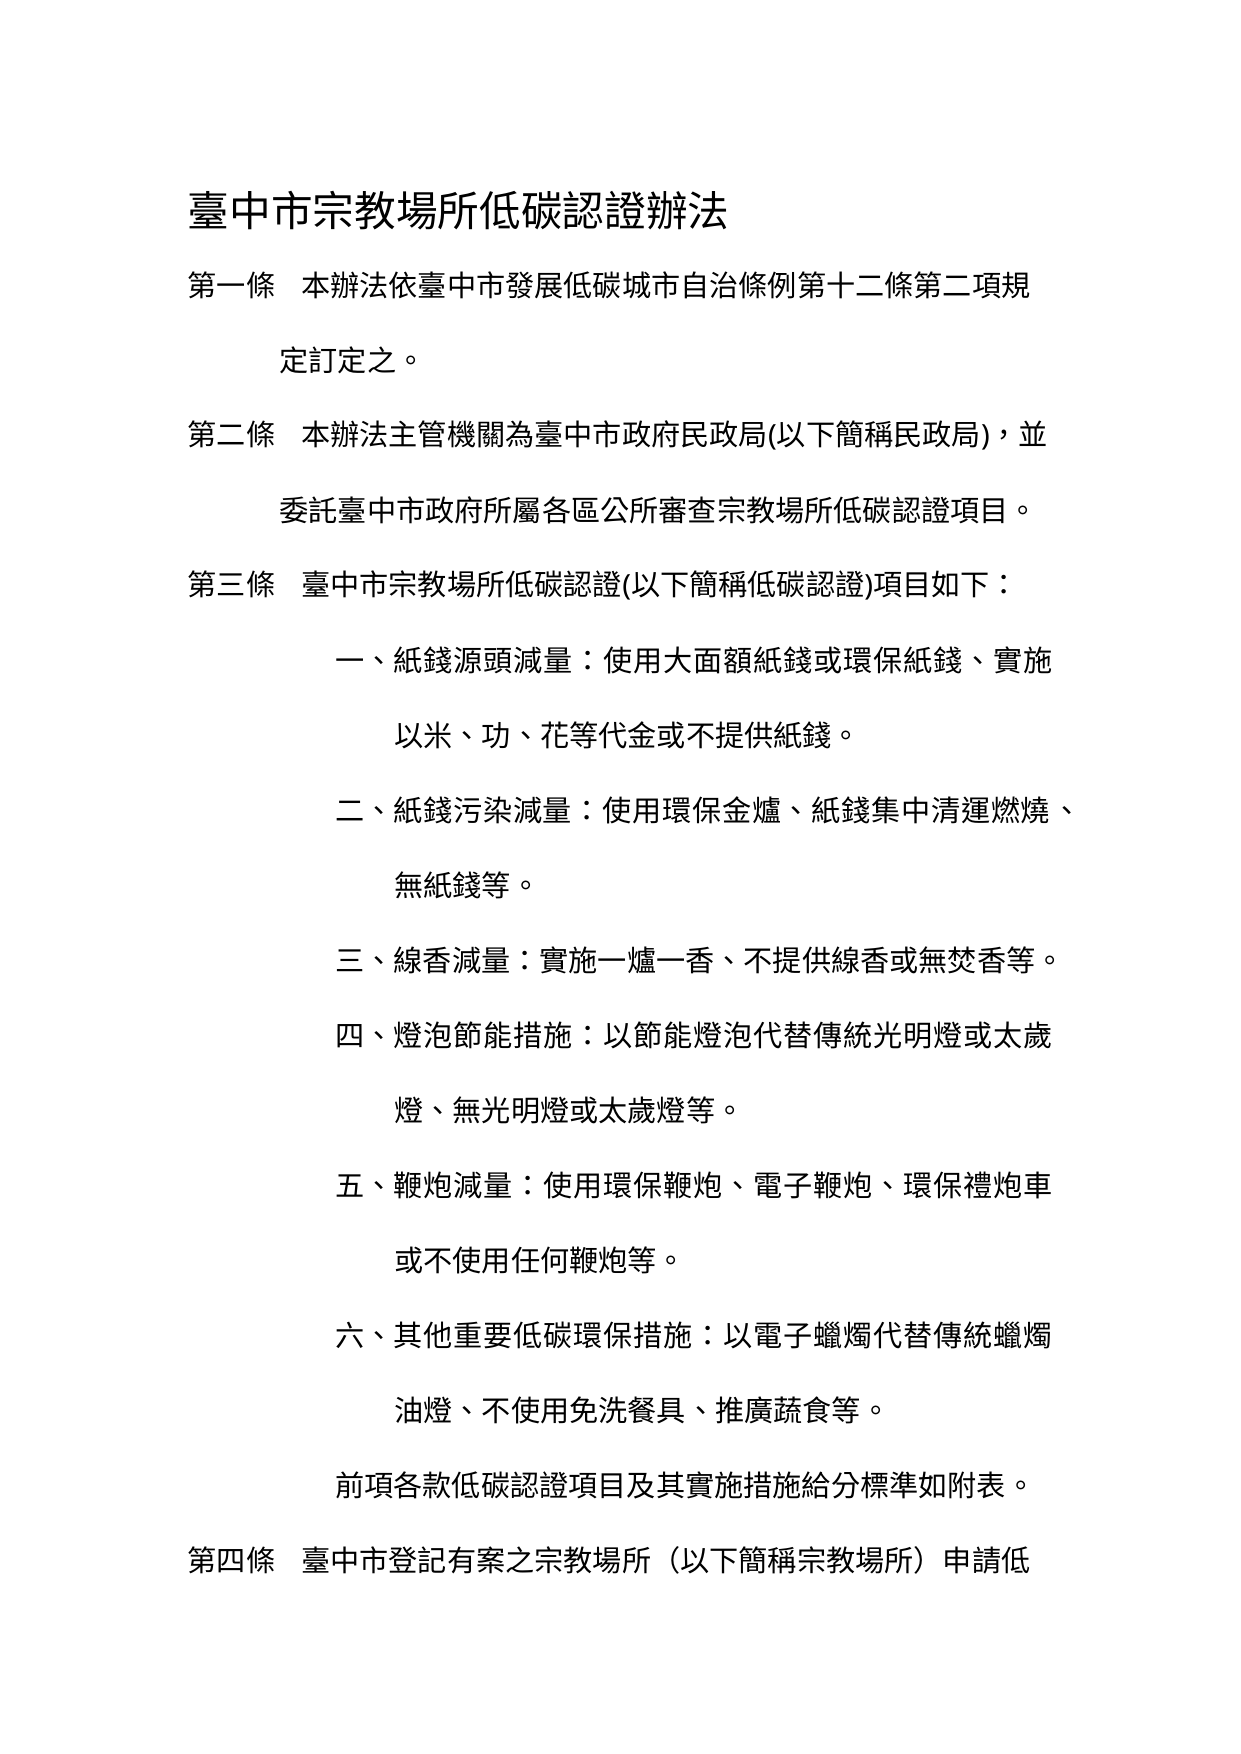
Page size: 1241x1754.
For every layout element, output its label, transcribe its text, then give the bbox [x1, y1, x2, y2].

list 鞭炮減量：使用環保鞭炮、電子鞭炮、環保禮炮車或不使用任何鞭炮等。 [335, 1139, 1053, 1289]
text 第二條 本辦法主管機關為臺中市政府民政局(以下簡稱民政局)，並委託臺中市政府所屬各區公所審查宗教場所低碳認證項目。 [187, 389, 1053, 539]
list 紙錢源頭減量：使用大面額紙錢或環保紙錢、實施以米、功、花等代金或不提供紙錢。 [335, 614, 1053, 764]
list 其他重要低碳環保措施：以電子蠟燭代替傳統蠟燭油燈、不使用免洗餐具、推廣蔬食等。 [335, 1289, 1053, 1439]
text 第四條 臺中市登記有案之宗教場所（以下簡稱宗教場所）申請低 [187, 1514, 1053, 1589]
list 燈泡節能措施：以節能燈泡代替傳統光明燈或太歲燈、無光明燈或太歲燈等。 [335, 989, 1053, 1139]
text 第三條 臺中市宗教場所低碳認證(以下簡稱低碳認證)項目如下： [187, 539, 1053, 614]
list 紙錢污染減量：使用環保金爐、紙錢集中清運燃燒、無紙錢等。 [335, 764, 1053, 914]
text 第一條 本辦法依臺中市發展低碳城市自治條例第十二條第二項規定訂定之。 [187, 239, 1053, 389]
text 前項各款低碳認證項目及其實施措施給分標準如附表。 [335, 1439, 1053, 1514]
list 線香減量：實施一爐一香、不提供線香或無焚香等。 [335, 914, 1053, 989]
text 臺中市宗教場所低碳認證辦法 [187, 164, 1053, 239]
